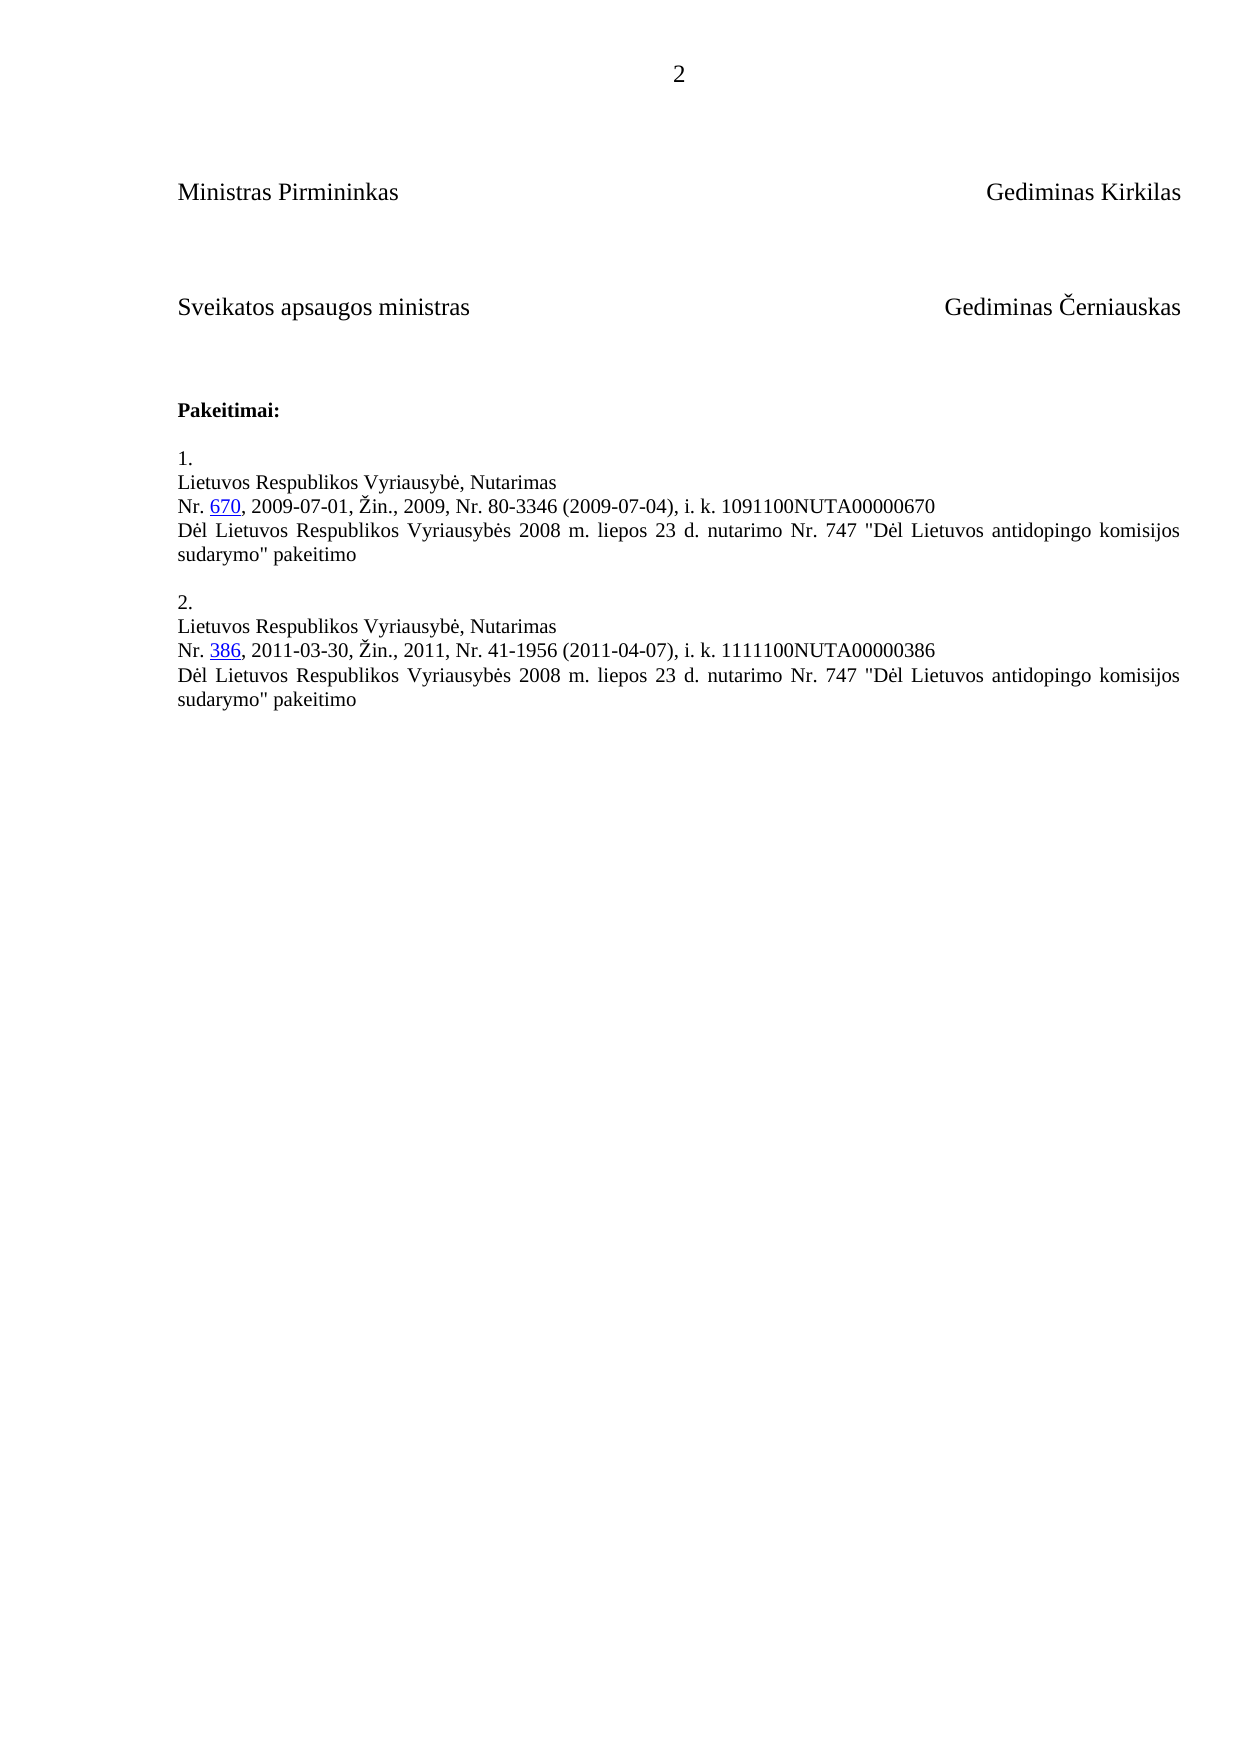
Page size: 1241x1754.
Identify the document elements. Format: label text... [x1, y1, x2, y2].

text 2. [177, 590, 1181, 614]
text Lietuvos Respublikos Vyriausybė, Nutarimas [177, 470, 1181, 494]
text 1. [177, 446, 1181, 470]
text Nr. 386, 2011-03-30, Žin., 2011, Nr. 41-1956 (2011-04-07), i. k. 1111100NUTA00000386 [177, 638, 1181, 662]
text Lietuvos Respublikos Vyriausybė, Nutarimas [177, 614, 1181, 638]
text Nr. 670, 2009-07-01, Žin., 2009, Nr. 80-3346 (2009-07-04), i. k. 1091100NUTA00000670 [177, 494, 1181, 518]
text Dėl Lietuvos Respublikos Vyriausybės 2008 m. liepos 23 d. nutarimo Nr. 747 "Dėl Lietuvos antidopingo komisijos sudarymo" pakeitimo [177, 662, 1181, 711]
text Dėl Lietuvos Respublikos Vyriausybės 2008 m. liepos 23 d. nutarimo Nr. 747 "Dėl Lietuvos antidopingo komisijos sudarymo" pakeitimo [177, 518, 1181, 566]
text Ministras Pirmininkas Gediminas Kirkilas [177, 177, 1181, 206]
text Sveikatos apsaugos ministras Gediminas Černiauskas [177, 292, 1181, 321]
text Pakeitimai: [177, 398, 1181, 422]
